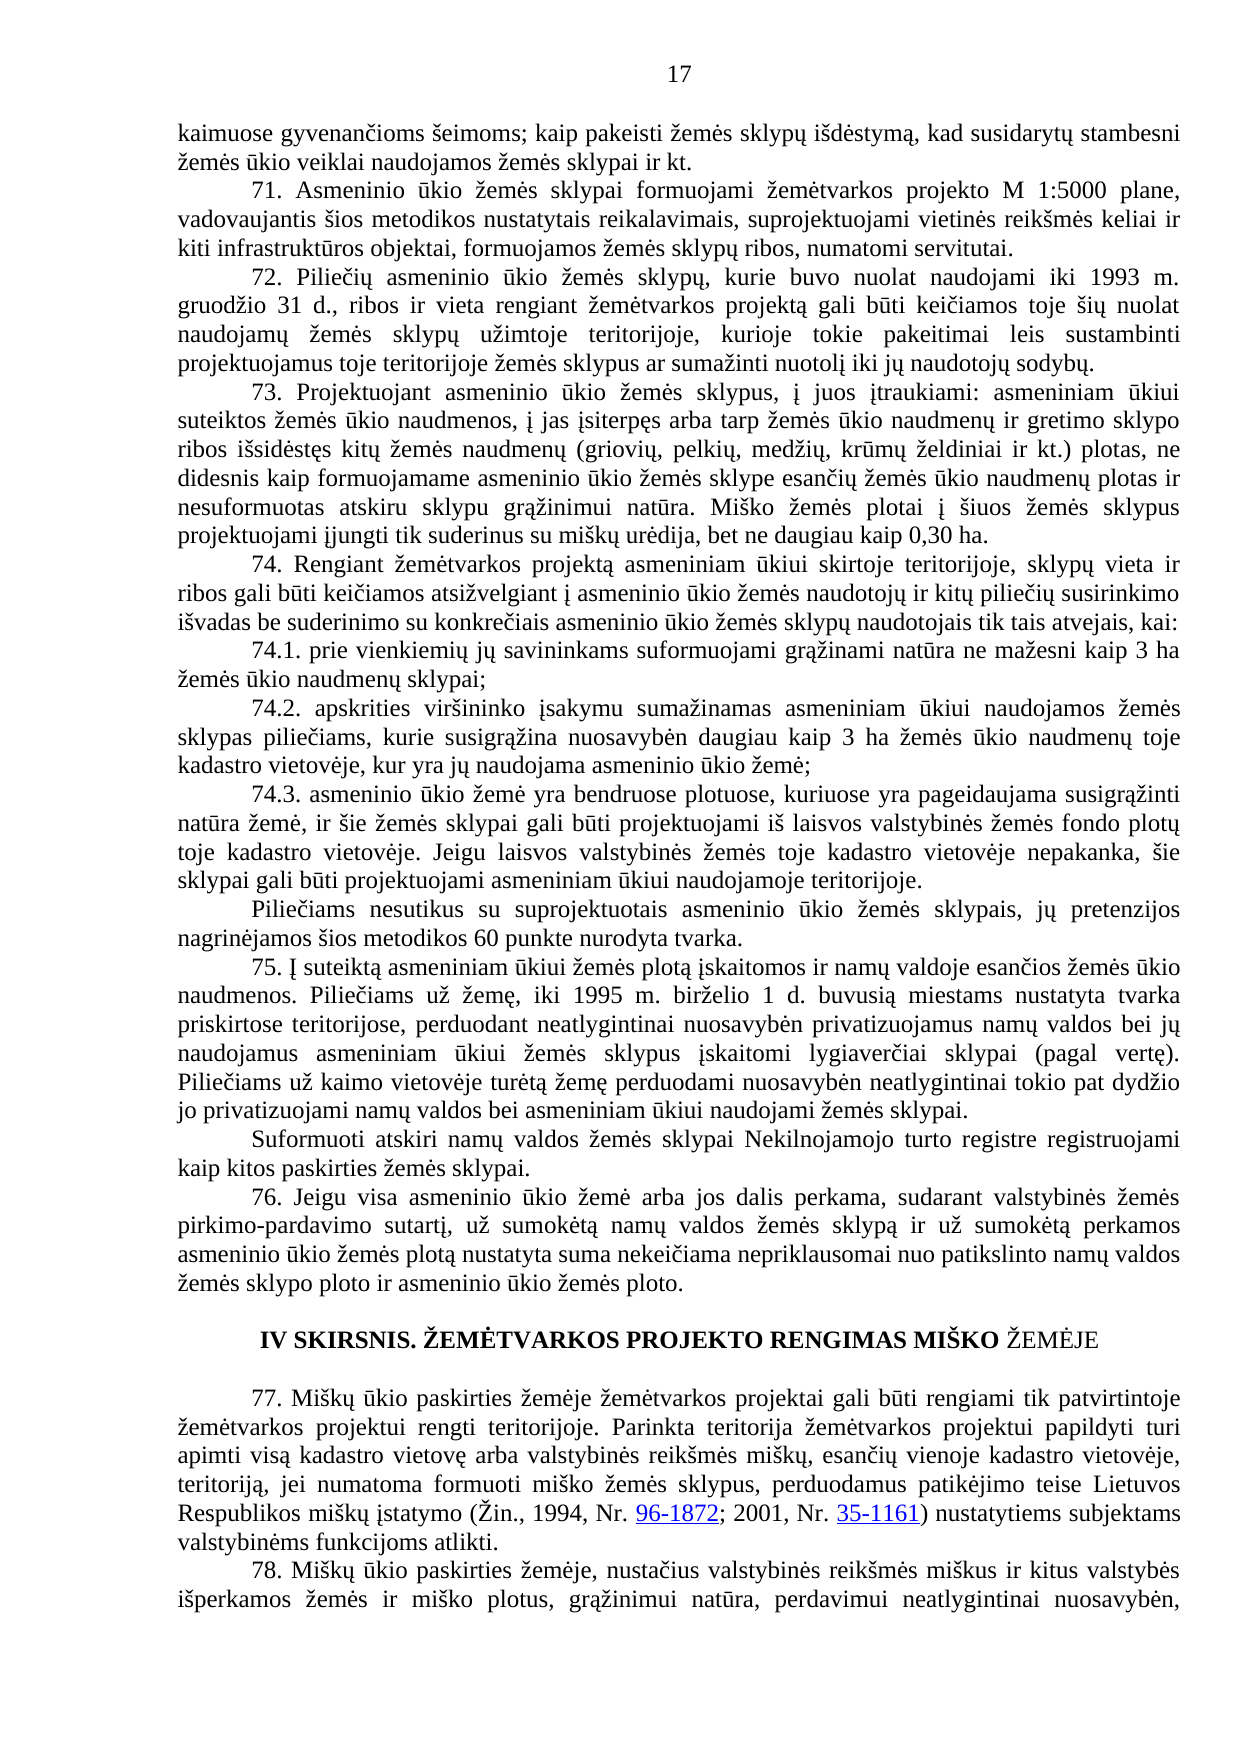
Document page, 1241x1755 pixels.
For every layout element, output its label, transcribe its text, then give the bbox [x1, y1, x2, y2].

text 76. Jeigu visa asmeninio ūkio žemė arba jos dalis perkama, sudarant valstybinės žemės pirkimo-pardavimo sutartį, už sumokėtą namų valdos žemės sklypą ir už sumokėtą perkamos asmeninio ūkio žemės plotą nustatyta suma nekeičiama nepriklausomai nuo patikslinto namų valdos žemės sklypo ploto ir asmeninio ūkio žemės ploto. [177, 1182, 1181, 1297]
text IV SKIRSNIS. ŽEMĖTVARKOS PROJEKTO RENGIMAS MIŠKO ŽEMĖJE [177, 1326, 1181, 1354]
text Suformuoti atskiri namų valdos žemės sklypai Nekilnojamojo turto registre registruojami kaip kitos paskirties žemės sklypai. [177, 1124, 1181, 1182]
text 74.3. asmeninio ūkio žemė yra bendruose plotuose, kuriuose yra pageidaujama susigrąžinti natūra žemė, ir šie žemės sklypai gali būti projektuojami iš laisvos valstybinės žemės fondo plotų toje kadastro vietovėje. Jeigu laisvos valstybinės žemės toje kadastro vietovėje nepakanka, šie sklypai gali būti projektuojami asmeniniam ūkiui naudojamoje teritorijoje. [177, 779, 1181, 894]
text kaimuose gyvenančioms šeimoms; kaip pakeisti žemės sklypų išdėstymą, kad susidarytų stambesni žemės ūkio veiklai naudojamos žemės sklypai ir kt. [177, 118, 1181, 176]
text 78. Miškų ūkio paskirties žemėje, nustačius valstybinės reikšmės miškus ir kitus valstybės išperkamos žemės ir miško plotus, grąžinimui natūra, perdavimui neatlygintinai nuosavybėn, [177, 1556, 1181, 1613]
text 77. Miškų ūkio paskirties žemėje žemėtvarkos projektai gali būti rengiami tik patvirtintoje žemėtvarkos projektui rengti teritorijoje. Parinkta teritorija žemėtvarkos projektui papildyti turi apimti visą kadastro vietovę arba valstybinės reikšmės miškų, esančių vienoje kadastro vietovėje, teritoriją, jei numatoma formuoti miško žemės sklypus, perduodamus patikėjimo teise Lietuvos Respublikos miškų įstatymo (Žin., 1994, Nr. 96-1872; 2001, Nr. 35-1161) nustatytiems subjektams valstybinėms funkcijoms atlikti. [177, 1383, 1181, 1556]
text 73. Projektuojant asmeninio ūkio žemės sklypus, į juos įtraukiami: asmeniniam ūkiui suteiktos žemės ūkio naudmenos, į jas įsiterpęs arba tarp žemės ūkio naudmenų ir gretimo sklypo ribos išsidėstęs kitų žemės naudmenų (griovių, pelkių, medžių, krūmų želdiniai ir kt.) plotas, ne didesnis kaip formuojamame asmeninio ūkio žemės sklype esančių žemės ūkio naudmenų plotas ir nesuformuotas atskiru sklypu grąžinimui natūra. Miško žemės plotai į šiuos žemės sklypus projektuojami įjungti tik suderinus su miškų urėdija, bet ne daugiau kaip 0,30 ha. [177, 377, 1181, 549]
text 71. Asmeninio ūkio žemės sklypai formuojami žemėtvarkos projekto M 1:5000 plane, vadovaujantis šios metodikos nustatytais reikalavimais, suprojektuojami vietinės reikšmės keliai ir kiti infrastruktūros objektai, formuojamos žemės sklypų ribos, numatomi servitutai. [177, 176, 1181, 262]
text 74. Rengiant žemėtvarkos projektą asmeniniam ūkiui skirtoje teritorijoje, sklypų vieta ir ribos gali būti keičiamos atsižvelgiant į asmeninio ūkio žemės naudotojų ir kitų piliečių susirinkimo išvadas be suderinimo su konkrečiais asmeninio ūkio žemės sklypų naudotojais tik tais atvejais, kai: [177, 549, 1181, 636]
text 75. Į suteiktą asmeniniam ūkiui žemės plotą įskaitomos ir namų valdoje esančios žemės ūkio naudmenos. Piliečiams už žemę, iki 1995 m. birželio 1 d. buvusią miestams nustatyta tvarka priskirtose teritorijose, perduodant neatlygintinai nuosavybėn privatizuojamus namų valdos bei jų naudojamus asmeniniam ūkiui žemės sklypus įskaitomi lygiaverčiai sklypai (pagal vertę). Piliečiams už kaimo vietovėje turėtą žemę perduodami nuosavybėn neatlygintinai tokio pat dydžio jo privatizuojami namų valdos bei asmeniniam ūkiui naudojami žemės sklypai. [177, 952, 1181, 1124]
text 74.2. apskrities viršininko įsakymu sumažinamas asmeniniam ūkiui naudojamos žemės sklypas piliečiams, kurie susigrąžina nuosavybėn daugiau kaip 3 ha žemės ūkio naudmenų toje kadastro vietovėje, kur yra jų naudojama asmeninio ūkio žemė; [177, 693, 1181, 779]
text Piliečiams nesutikus su suprojektuotais asmeninio ūkio žemės sklypais, jų pretenzijos nagrinėjamos šios metodikos 60 punkte nurodyta tvarka. [177, 894, 1181, 952]
text 72. Piliečių asmeninio ūkio žemės sklypų, kurie buvo nuolat naudojami iki 1993 m. gruodžio 31 d., ribos ir vieta rengiant žemėtvarkos projektą gali būti keičiamos toje šių nuolat naudojamų žemės sklypų užimtoje teritorijoje, kurioje tokie pakeitimai leis sustambinti projektuojamus toje teritorijoje žemės sklypus ar sumažinti nuotolį iki jų naudotojų sodybų. [177, 262, 1181, 377]
text 74.1. prie vienkiemių jų savininkams suformuojami grąžinami natūra ne mažesni kaip 3 ha žemės ūkio naudmenų sklypai; [177, 636, 1181, 693]
